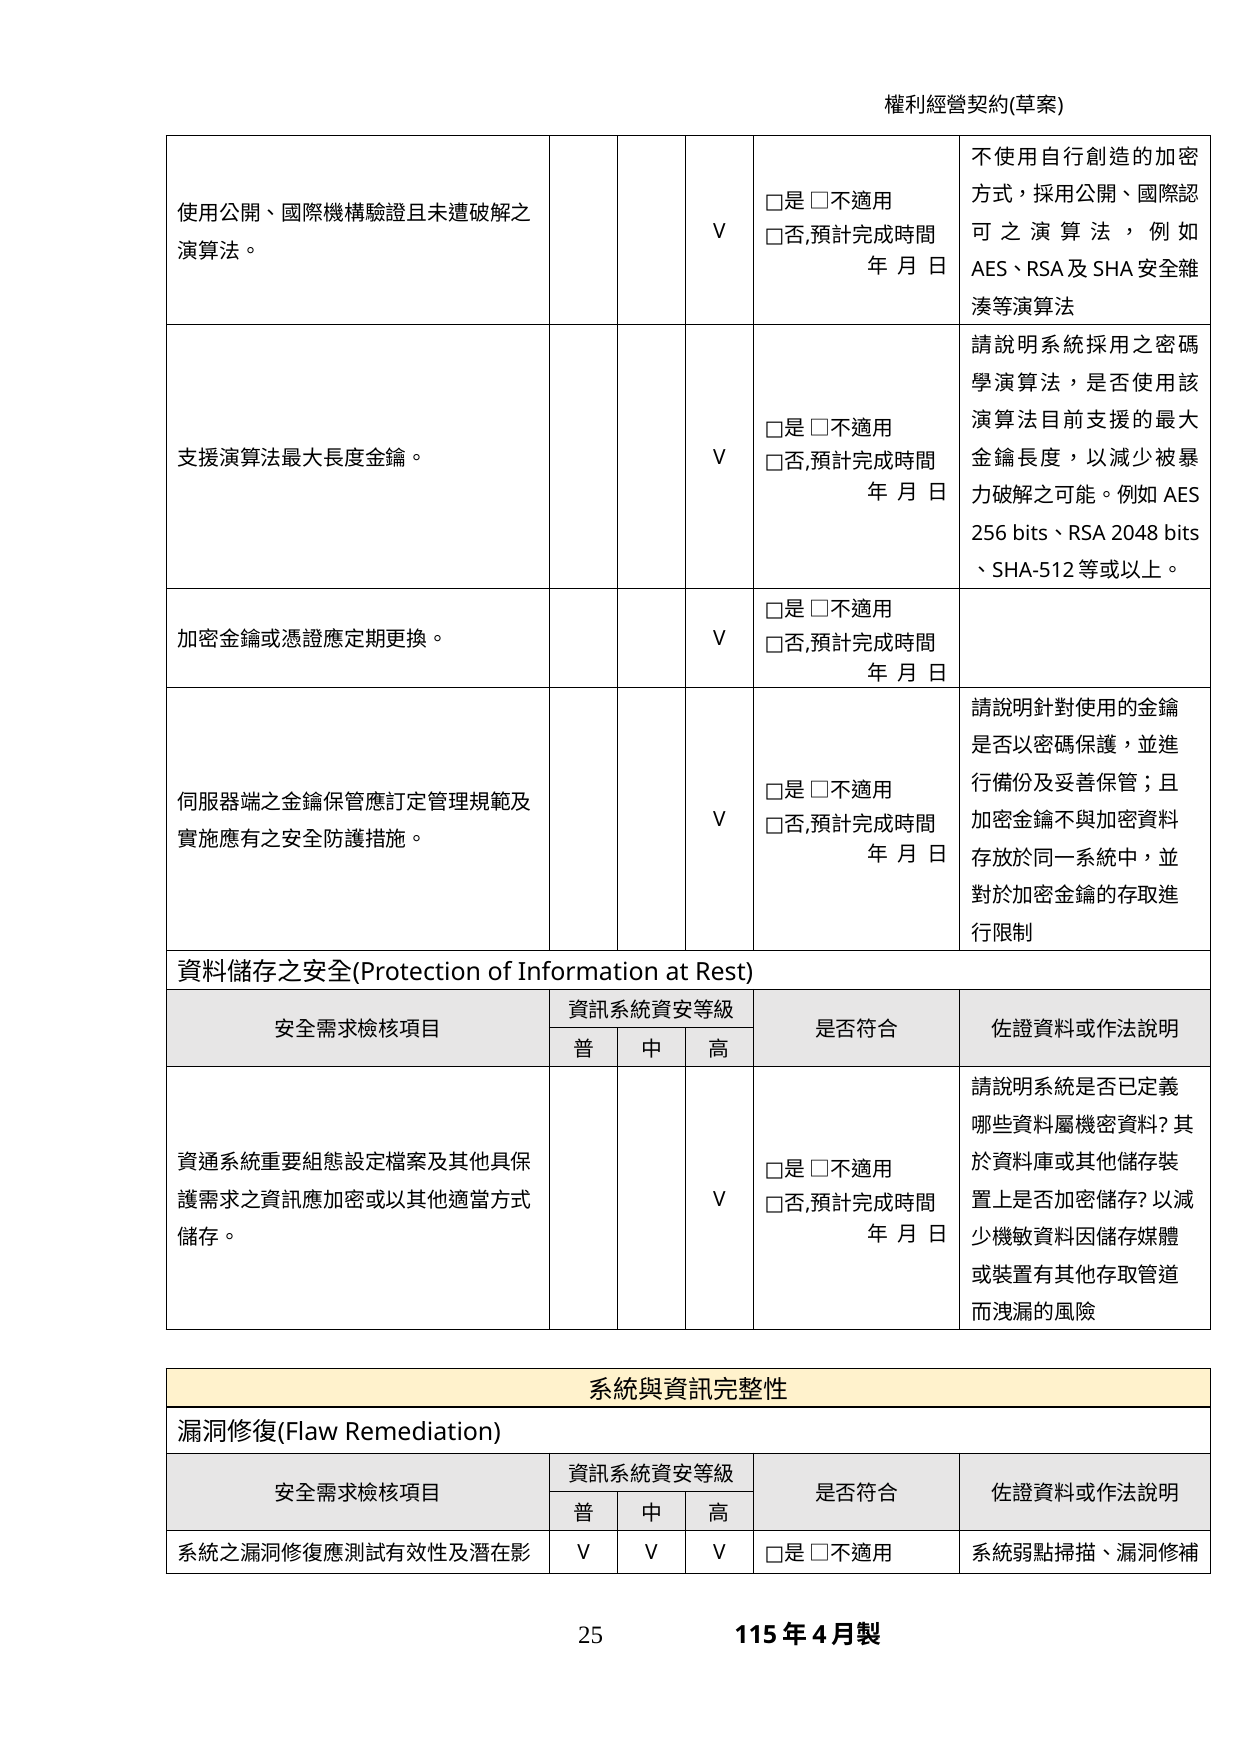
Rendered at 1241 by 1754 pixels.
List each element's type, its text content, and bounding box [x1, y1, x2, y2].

table_cell V [686, 325, 753, 587]
table_cell V [550, 1531, 617, 1573]
table_cell 伺服器端之金鑰保管應訂定管理規範及實施應有之安全防護措施。 [167, 688, 549, 950]
table_cell 使用公開、國際機構驗證且未遭破解之演算法。 [167, 136, 549, 324]
table_cell 系統之漏洞修復應測試有效性及潛在影 [167, 1531, 549, 1573]
table_cell 佐證資料或作法說明 [960, 1454, 1210, 1530]
table_cell □是 □不適用 □否,預計完成時間 年 月 日 [754, 136, 959, 324]
table_cell 資訊系統資安等級 [550, 990, 753, 1027]
table_cell □是 □不適用 □否,預計完成時間 年 月 日 [754, 589, 959, 687]
table_cell [618, 325, 685, 587]
table_cell [550, 136, 617, 324]
table_cell 佐證資料或作法說明 [960, 990, 1210, 1066]
table_cell 系統弱點掃描、漏洞修補 [960, 1531, 1210, 1573]
table_cell 是否符合 [754, 1454, 959, 1530]
table_cell 不使用自行創造的加密方式，採用公開、國際認可之演算法，例如 AES、RSA及SHA安全雜湊等演算法 [960, 136, 1210, 324]
table_cell □是 □不適用 □否,預計完成時間 年 月 日 [754, 1067, 959, 1329]
table_cell 加密金鑰或憑證應定期更換。 [167, 589, 549, 687]
table_cell [550, 688, 617, 950]
table_cell 普 [550, 1492, 617, 1530]
table_cell 中 [618, 1492, 685, 1530]
table_cell 資料儲存之安全(Protection of Information at Rest) [167, 951, 1210, 989]
table_cell 安全需求檢核項目 [167, 990, 549, 1066]
table_cell 支援演算法最大長度金鑰。 [167, 325, 549, 587]
table_cell V [686, 688, 753, 950]
table_cell □是 □不適用 □否,預計完成時間 年 月 日 [754, 325, 959, 587]
table_cell V [686, 1067, 753, 1329]
table_cell 安全需求檢核項目 [167, 1454, 549, 1530]
table_cell 中 [618, 1028, 685, 1066]
table_cell □是 □不適用 □否,預計完成時間 年 月 日 [754, 688, 959, 950]
table_cell [550, 589, 617, 687]
table_cell □是 □不適用 [754, 1531, 959, 1573]
table_cell 高 [686, 1492, 753, 1530]
table_cell 請說明系統採用之密碼學演算法，是否使用該演算法目前支援的最大金鑰長度，以減少被暴力破解之可能。例如AES 256 bits、RSA 2048 bits 、SHA-512等或以上。 [960, 325, 1210, 587]
table_cell [618, 136, 685, 324]
table_cell 普 [550, 1028, 617, 1066]
table_cell V [686, 589, 753, 687]
table_cell V [618, 1531, 685, 1573]
table_cell 高 [686, 1028, 753, 1066]
table_cell V [686, 136, 753, 324]
table_cell [550, 325, 617, 587]
table_cell 資訊系統資安等級 [550, 1454, 753, 1491]
table_cell [618, 688, 685, 950]
table_cell [960, 589, 1210, 687]
table_cell 是否符合 [754, 990, 959, 1066]
table_cell 漏洞修復(Flaw Remediation) [167, 1408, 1210, 1453]
table_cell [550, 1067, 617, 1329]
table_cell 請說明針對使用的金鑰是否以密碼保護，並進行備份及妥善保管；且加密金鑰不與加密資料存放於同一系統中，並對於加密金鑰的存取進行限制 [960, 688, 1210, 950]
table_cell 請說明系統是否已定義哪些資料屬機密資料? 其於資料庫或其他儲存裝置上是否加密儲存? 以減少機敏資料因儲存媒體或裝置有其他存取管道而洩漏的風險 [960, 1067, 1210, 1329]
table_cell [618, 589, 685, 687]
table_cell V [686, 1531, 753, 1573]
table_cell [618, 1067, 685, 1329]
table_header 系統與資訊完整性 [167, 1369, 1210, 1406]
table_cell 資通系統重要組態設定檔案及其他具保護需求之資訊應加密或以其他適當方式儲存。 [167, 1067, 549, 1329]
